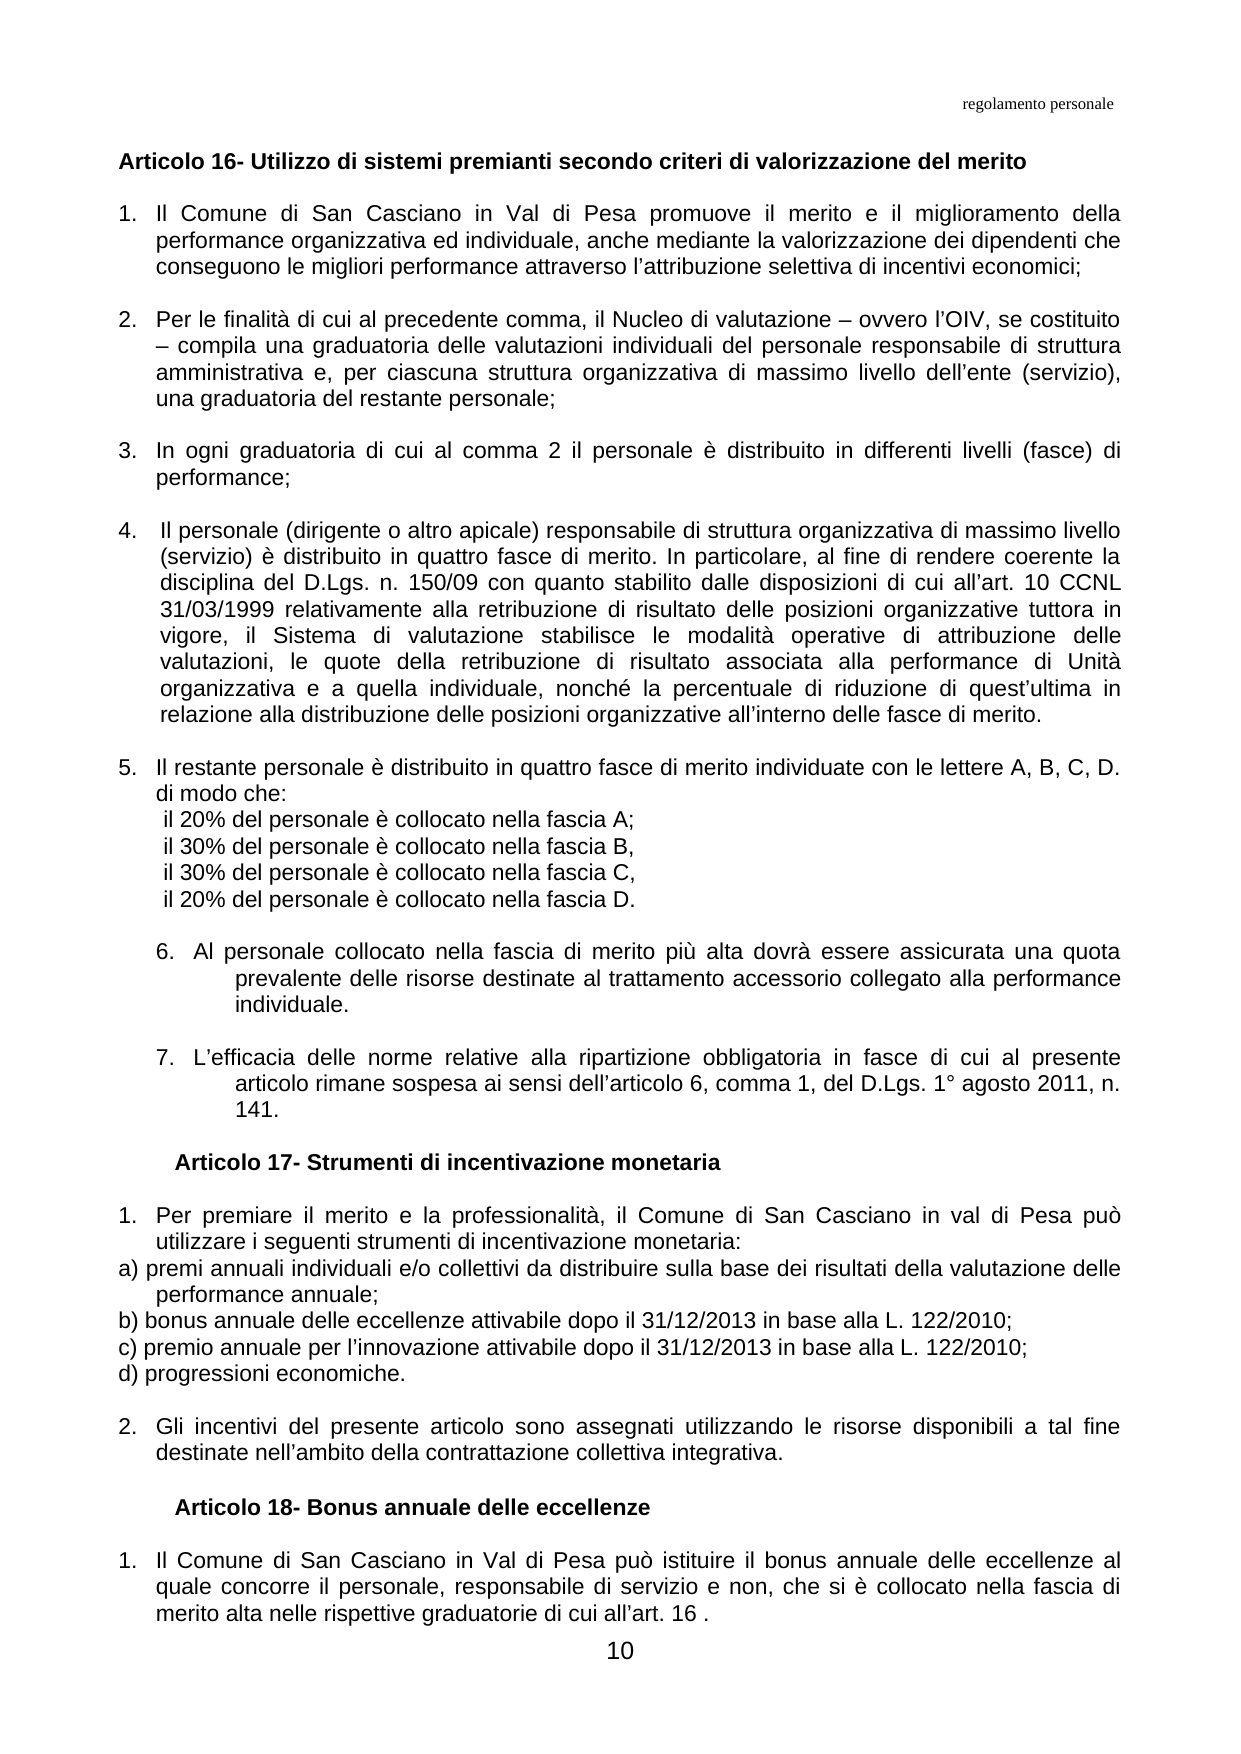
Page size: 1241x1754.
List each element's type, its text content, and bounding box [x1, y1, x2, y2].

text b) bonus annuale delle eccellenze attivabile dopo il 31/12/2013 in base alla L. 122/2010; [118, 1307, 1122, 1333]
text d) progressioni economiche. [118, 1360, 1122, 1386]
text Articolo 16- Utilizzo di sistemi premianti secondo criteri di valorizzazione del merito [118, 148, 1122, 174]
text Articolo 17- Strumenti di incentivazione monetaria [118, 1149, 1122, 1175]
list L’efficacia delle norme relative alla ripartizione obbligatoria in fasce di cui al presente articolo rimane sospesa ai sensi dell’articolo 6, comma 1, del D.Lgs. 1° agosto 2011, n. 141. [156, 1044, 1122, 1123]
text 1. Il Comune di San Casciano in Val di Pesa può istituire il bonus annuale delle eccellenze al quale concorre il personale, responsabile di servizio e non, che si è collocato nella fascia di merito alta nelle rispettive graduatorie di cui all’art. 16 . [118, 1547, 1122, 1626]
text il 20% del personale è collocato nella fascia D. [118, 886, 1122, 912]
text il 20% del personale è collocato nella fascia A; [118, 806, 1122, 833]
text c) premio annuale per l’innovazione attivabile dopo il 31/12/2013 in base alla L. 122/2010; [118, 1333, 1122, 1360]
text Articolo 18- Bonus annuale delle eccellenze [118, 1494, 1122, 1520]
text 2. Gli incentivi del presente articolo sono assegnati utilizzando le risorse disponibili a tal fine destinate nell’ambito della contrattazione collettiva integrativa. [118, 1413, 1122, 1465]
text 1. Il Comune di San Casciano in Val di Pesa promuove il merito e il miglioramento della performance organizzativa ed individuale, anche mediante la valorizzazione dei dipendenti che conseguono le migliori performance attraverso l’attribuzione selettiva di incentivi economici; [118, 200, 1122, 279]
text 1. Per premiare il merito e la professionalità, il Comune di San Casciano in val di Pesa può utilizzare i seguenti strumenti di incentivazione monetaria: [118, 1202, 1122, 1254]
list Al personale collocato nella fascia di merito più alta dovrà essere assicurata una quota prevalente delle risorse destinate al trattamento accessorio collegato alla performance individuale. [156, 938, 1122, 1017]
text 4. Il personale (dirigente o altro apicale) responsabile di struttura organizzativa di massimo livello (servizio) è distribuito in quattro fasce di merito. In particolare, al fine di rendere coerente la disciplina del D.Lgs. n. 150/09 con quanto stabilito dalle disposizioni di cui all’art. 10 CCNL 31/03/1999 relativamente alla retribuzione di risultato delle posizioni organizzative tuttora in vigore, il Sistema di valutazione stabilisce le modalità operative di attribuzione delle valutazioni, le quote della retribuzione di risultato associata alla performance di Unità organizzativa e a quella individuale, nonché la percentuale di riduzione di quest’ultima in relazione alla distribuzione delle posizioni organizzative all’interno delle fasce di merito. [118, 517, 1122, 727]
text a) premi annuali individuali e/o collettivi da distribuire sulla base dei risultati della valutazione delle performance annuale; [118, 1254, 1122, 1307]
text 2. Per le finalità di cui al precedente comma, il Nucleo di valutazione – ovvero l’OIV, se costituito – compila una graduatoria delle valutazioni individuali del personale responsabile di struttura amministrativa e, per ciascuna struttura organizzativa di massimo livello dell’ente (servizio), una graduatoria del restante personale; [118, 306, 1122, 411]
text il 30% del personale è collocato nella fascia B, [118, 833, 1122, 859]
text 5. Il restante personale è distribuito in quattro fasce di merito individuate con le lettere A, B, C, D. di modo che: [118, 754, 1122, 806]
text 3. In ogni graduatoria di cui al comma 2 il personale è distribuito in differenti livelli (fasce) di performance; [118, 437, 1122, 490]
text il 30% del personale è collocato nella fascia C, [118, 859, 1122, 886]
